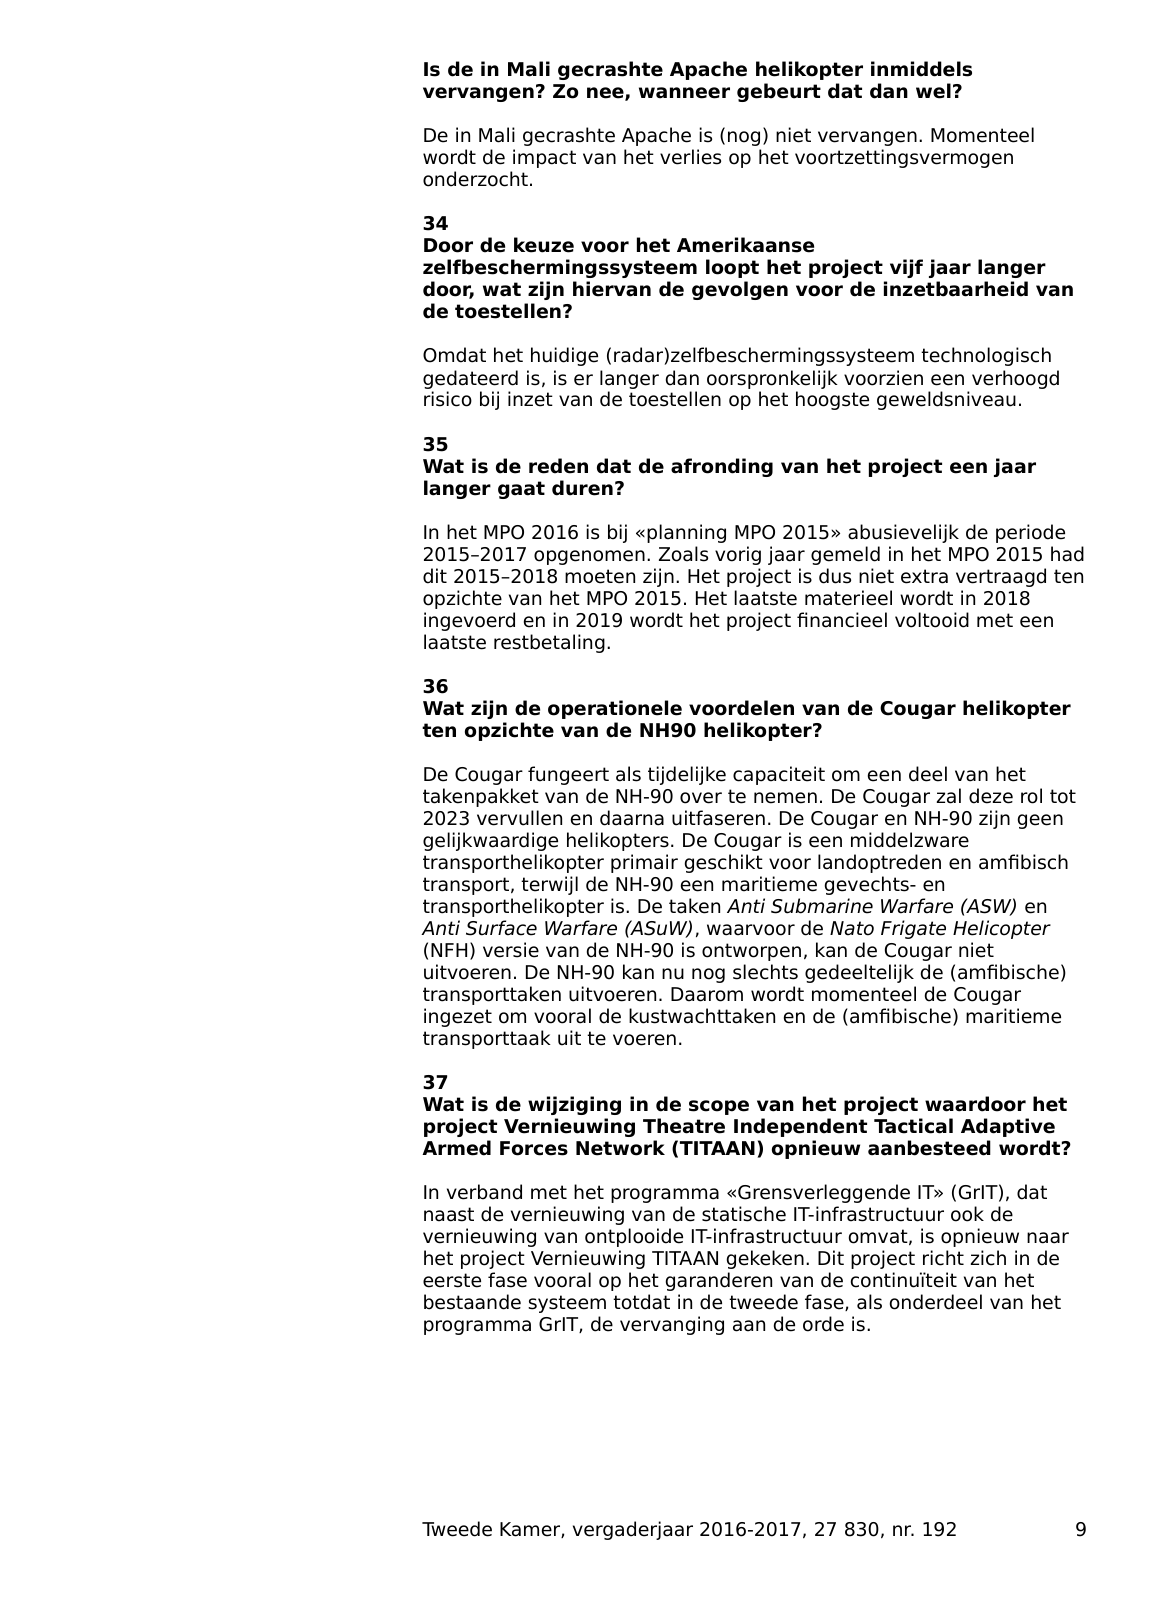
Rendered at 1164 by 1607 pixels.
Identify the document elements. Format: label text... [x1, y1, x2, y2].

text 35 [422, 433, 1087, 456]
text Is de in Mali gecrashte Apache helikopter inmiddels vervangen? Zo nee, wanneer gebeurt dat dan wel? [422, 59, 1087, 103]
text Wat zijn de operationele voordelen van de Cougar helikopter ten opzichte van de NH90 helikopter? [422, 698, 1087, 742]
text Door de keuze voor het Amerikaanse zelfbeschermingssysteem loopt het project vijf jaar langer door, wat zijn hiervan de gevolgen voor de inzetbaarheid van de toestellen? [422, 235, 1087, 323]
text Omdat het huidige (radar)zelfbeschermingssysteem technologisch gedateerd is, is er langer dan oorspronkelijk voorzien een verhoogd risico bij inzet van de toestellen op het hoogste geweldsniveau. [422, 345, 1087, 411]
text Wat is de reden dat de afronding van het project een jaar langer gaat duren? [422, 456, 1087, 499]
text 34 [422, 213, 1087, 235]
text De Cougar fungeert als tijdelijke capaciteit om een deel van het takenpakket van de NH-90 over te nemen. De Cougar zal deze rol tot 2023 vervullen en daarna uitfaseren. De Cougar en NH-90 zijn geen gelijkwaardige helikopters. De Cougar is een middelzware transporthelikopter primair geschikt voor landoptreden en amfibisch transport, terwijl de NH-90 een maritieme gevechts- en transporthelikopter is. De taken Anti Submarine Warfare (ASW) en Anti Surface Warfare (ASuW), waarvoor de Nato Frigate Helicopter (NFH) versie van de NH-90 is ontworpen, kan de Cougar niet uitvoeren. De NH-90 kan nu nog slechts gedeeltelijk de (amfibische) transporttaken uitvoeren. Daarom wordt momenteel de Cougar ingezet om vooral de kustwachttaken en de (amfibische) maritieme transporttaak uit te voeren. [422, 764, 1087, 1049]
text In het MPO 2016 is bij «planning MPO 2015» abusievelijk de periode 2015–2017 opgenomen. Zoals vorig jaar gemeld in het MPO 2015 had dit 2015–2018 moeten zijn. Het project is dus niet extra vertraagd ten opzichte van het MPO 2015. Het laatste materieel wordt in 2018 ingevoerd en in 2019 wordt het project financieel voltooid met een laatste restbetaling. [422, 522, 1087, 653]
text In verband met het programma «Grensverleggende IT» (GrIT), dat naast de vernieuwing van de statische IT-infrastructuur ook de vernieuwing van ontplooide IT-infrastructuur omvat, is opnieuw naar het project Vernieuwing TITAAN gekeken. Dit project richt zich in de eerste fase vooral op het garanderen van de continuïteit van het bestaande systeem totdat in de tweede fase, als onderdeel van het programma GrIT, de vervanging aan de orde is. [422, 1182, 1087, 1336]
text 36 [422, 676, 1087, 698]
text De in Mali gecrashte Apache is (nog) niet vervangen. Momenteel wordt de impact van het verlies op het voortzettingsvermogen onderzocht. [422, 125, 1087, 191]
text 37 [422, 1072, 1087, 1094]
text Wat is de wijziging in de scope van het project waardoor het project Vernieuwing Theatre Independent Tactical Adaptive Armed Forces Network (TITAAN) opnieuw aanbesteed wordt? [422, 1094, 1087, 1160]
